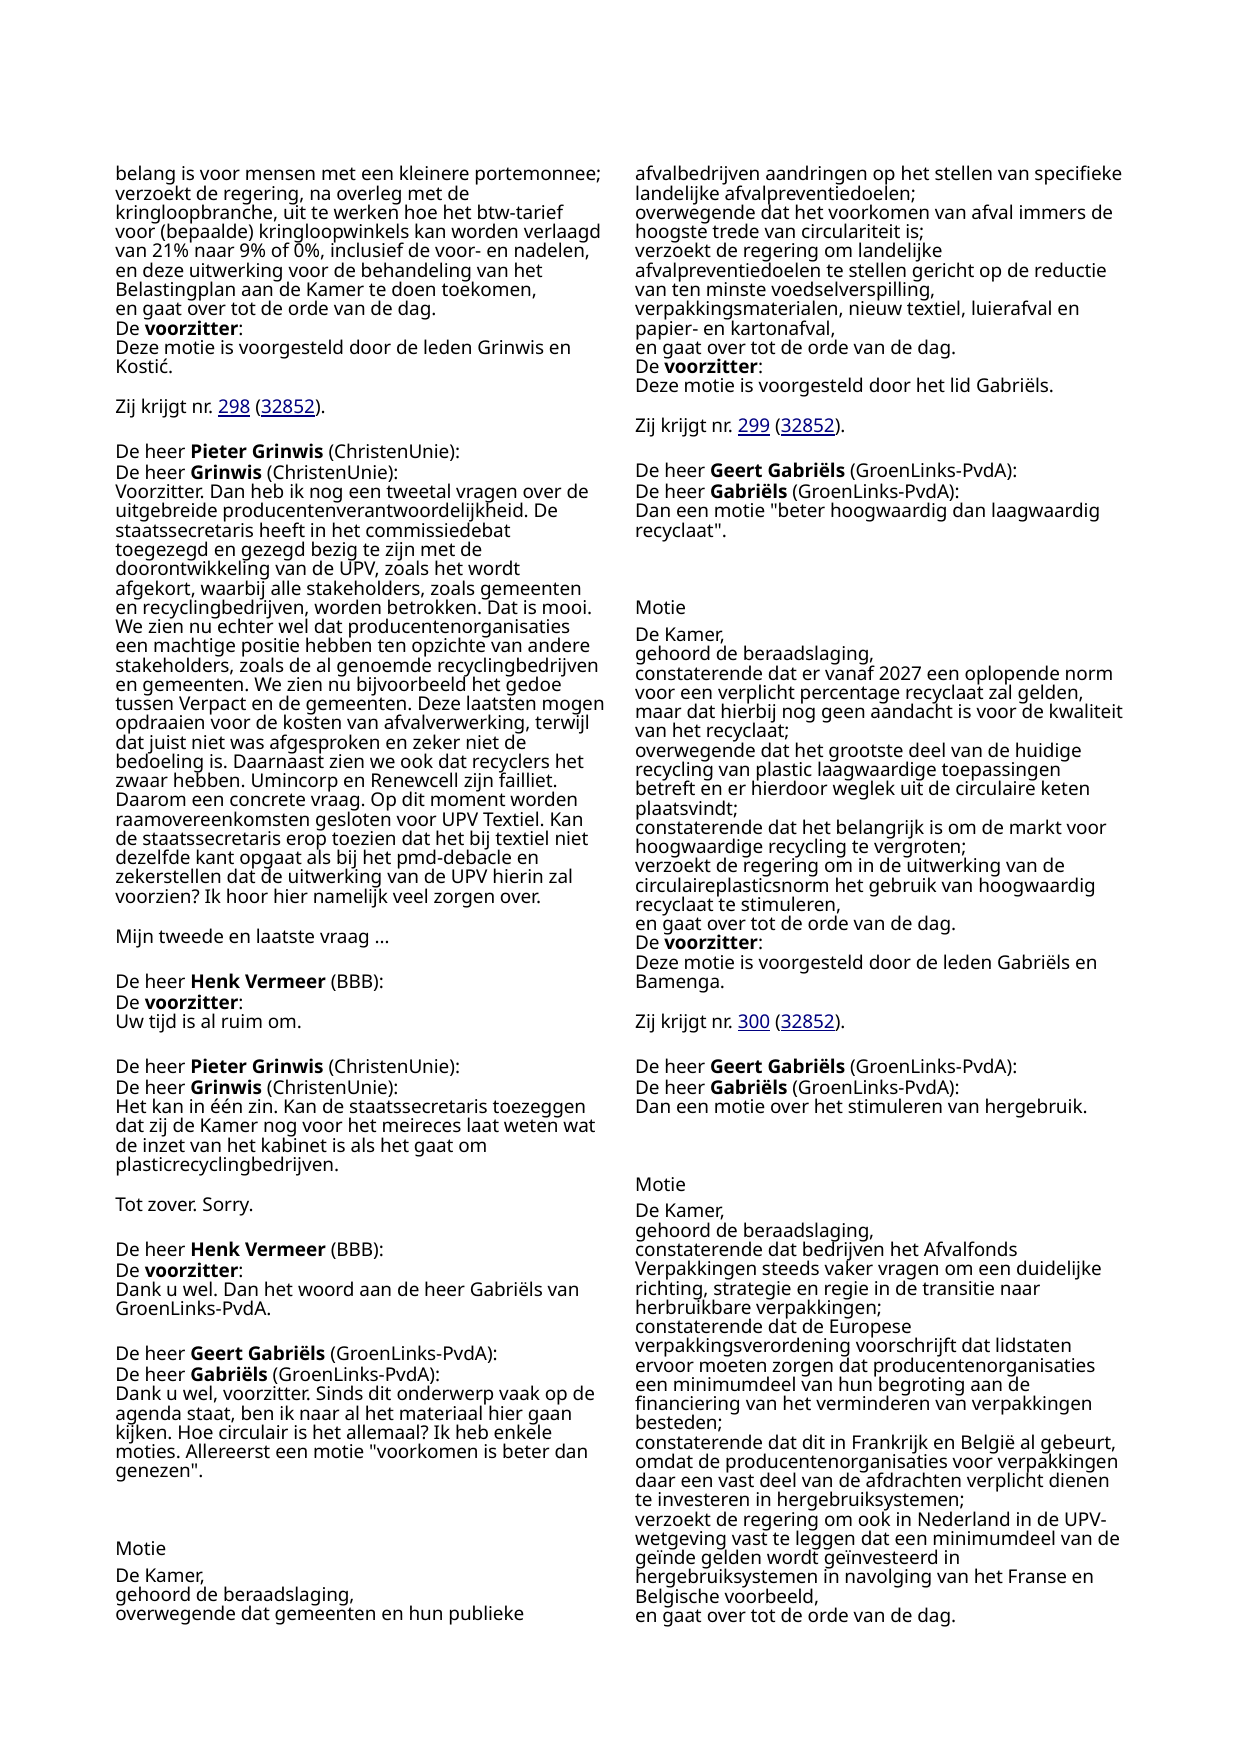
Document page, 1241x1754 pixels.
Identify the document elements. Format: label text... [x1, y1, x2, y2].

text gehoord de beraadslaging, [635, 645, 1125, 664]
text overwegende dat het voorkomen van afval immers de hoogste trede van circulariteit is; [635, 204, 1125, 242]
text constaterende dat de Europese verpakkingsverordening voorschrijft dat lidstaten ervoor moeten zorgen dat producentenorganisaties een minimumdeel van hun begroting aan de financiering van het verminderen van verpakkingen besteden; [635, 1318, 1125, 1434]
text De heer Geert Gabriëls (GroenLinks-PvdA): [635, 1053, 1125, 1079]
text Het kan in één zin. Kan de staatssecretaris toezeggen dat zij de Kamer nog voor het meireces laat weten wat de inzet van het kabinet is als het gaat om plasticrecyclingbedrijven. [115, 1098, 605, 1175]
text Voorzitter. Dan heb ik nog een tweetal vragen over de uitgebreide producentenverantwoordelijkheid. De staatssecretaris heeft in het commissiedebat toegezegd en gezegd bezig te zijn met de doorontwikkeling van de UPV, zoals het wordt afgekort, waarbij alle stakeholders, zoals gemeenten en recyclingbedrijven, worden betrokken. Dat is mooi. We zien nu echter wel dat producentenorganisaties een machtige positie hebben ten opzichte van andere stakeholders, zoals de al genoemde recyclingbedrijven en gemeenten. We zien nu bijvoorbeeld het gedoe tussen Verpact en de gemeenten. Deze laatsten mogen opdraaien voor de kosten van afvalverwerking, terwijl dat juist niet was afgesproken en zeker niet de bedoeling is. Daarnaast zien we ook dat recyclers het zwaar hebben. Umincorp en Renewcell zijn failliet. Daarom een concrete vraag. Op dit moment worden raamovereenkomsten gesloten voor UPV Textiel. Kan de staatssecretaris erop toezien dat het bij textiel niet dezelfde kant opgaat als bij het pmd-debacle en zekerstellen dat de uitwerking van de UPV hierin zal voorzien? Ik hoor hier namelijk veel zorgen over. [115, 483, 605, 907]
text De Kamer, [635, 626, 1125, 645]
text De voorzitter: [635, 358, 1125, 377]
text De voorzitter: [115, 994, 605, 1013]
text Zij krijgt nr. 300 (32852). [635, 1013, 1125, 1032]
text constaterende dat er vanaf 2027 een oplopende norm voor een verplicht percentage recyclaat zal gelden, maar dat hierbij nog geen aandacht is voor de kwaliteit van het recyclaat; [635, 664, 1125, 742]
text verzoekt de regering om in de uitwerking van de circulaireplasticsnorm het gebruik van hoogwaardig recyclaat te stimuleren, [635, 857, 1125, 915]
text Deze motie is voorgesteld door het lid Gabriëls. [635, 377, 1125, 397]
text Dan een motie "beter hoogwaardig dan laagwaardig recyclaat". [635, 502, 1125, 541]
text en gaat over tot de orde van de dag. [635, 915, 1125, 934]
text De heer Henk Vermeer (BBB): [115, 968, 605, 994]
text De voorzitter: [635, 934, 1125, 954]
text Deze motie is voorgesteld door de leden Gabriëls en Bamenga. [635, 954, 1125, 992]
text De heer Pieter Grinwis (ChristenUnie): [115, 1053, 605, 1079]
text Zij krijgt nr. 298 (32852). [115, 398, 605, 417]
text en gaat over tot de orde van de dag. [115, 300, 605, 319]
text constaterende dat dit in Frankrijk en België al gebeurt, omdat de producentenorganisaties voor verpakkingen daar een vast deel van de afdrachten verplicht dienen te investeren in hergebruiksystemen; [635, 1434, 1125, 1511]
text Motie [115, 1535, 605, 1561]
text constaterende dat het belangrijk is om de markt voor hoogwaardige recycling te vergroten; [635, 819, 1125, 857]
text De voorzitter: [115, 1262, 605, 1281]
text De heer Geert Gabriëls (GroenLinks-PvdA): [635, 457, 1125, 483]
text overwegende dat gemeenten en hun publieke [115, 1605, 605, 1624]
text verzoekt de regering om landelijke afvalpreventiedoelen te stellen gericht op de reductie van ten minste voedselverspilling, verpakkingsmaterialen, nieuw textiel, luierafval en papier- en kartonafval, [635, 242, 1125, 339]
text Deze motie is voorgesteld door de leden Grinwis en Kostić. [115, 339, 605, 377]
text De voorzitter: [115, 319, 605, 339]
text Motie [635, 594, 1125, 620]
text Dank u wel. Dan het woord aan de heer Gabriëls van GroenLinks-PvdA. [115, 1281, 605, 1319]
text De heer Henk Vermeer (BBB): [115, 1236, 605, 1262]
text belang is voor mensen met een kleinere portemonnee; [115, 165, 605, 184]
text Mijn tweede en laatste vraag … [115, 928, 605, 947]
text verzoekt de regering om ook in Nederland in de UPV-wetgeving vast te leggen dat een minimumdeel van de geïnde gelden wordt geïnvesteerd in hergebruiksystemen in navolging van het Franse en Belgische voorbeeld, [635, 1511, 1125, 1607]
text Tot zover. Sorry. [115, 1196, 605, 1215]
text gehoord de beraadslaging, [115, 1586, 605, 1605]
text De Kamer, [115, 1567, 605, 1586]
text De heer Gabriëls (GroenLinks-PvdA): [635, 1079, 1125, 1098]
text De heer Gabriëls (GroenLinks-PvdA): [635, 483, 1125, 502]
text constaterende dat bedrijven het Afvalfonds Verpakkingen steeds vaker vragen om een duidelijke richting, strategie en regie in de transitie naar herbruikbare verpakkingen; [635, 1241, 1125, 1318]
text De heer Pieter Grinwis (ChristenUnie): [115, 438, 605, 464]
text Zij krijgt nr. 299 (32852). [635, 417, 1125, 437]
text De heer Gabriëls (GroenLinks-PvdA): [115, 1366, 605, 1385]
text De heer Grinwis (ChristenUnie): [115, 1079, 605, 1098]
text De heer Grinwis (ChristenUnie): [115, 464, 605, 483]
text en gaat over tot de orde van de dag. [635, 339, 1125, 358]
text verzoekt de regering, na overleg met de kringloopbranche, uit te werken hoe het btw-tarief voor (bepaalde) kringloopwinkels kan worden verlaagd van 21% naar 9% of 0%, inclusief de voor- en nadelen, en deze uitwerking voor de behandeling van het Belastingplan aan de Kamer te doen toekomen, [115, 184, 605, 300]
text Uw tijd is al ruim om. [115, 1013, 605, 1032]
text De heer Geert Gabriëls (GroenLinks-PvdA): [115, 1340, 605, 1366]
text De Kamer, [635, 1202, 1125, 1222]
text Dan een motie over het stimuleren van hergebruik. [635, 1098, 1125, 1117]
text afvalbedrijven aandringen op het stellen van specifieke landelijke afvalpreventiedoelen; [635, 165, 1125, 204]
text Motie [635, 1171, 1125, 1196]
text en gaat over tot de orde van de dag. [635, 1607, 1125, 1626]
text overwegende dat het grootste deel van de huidige recycling van plastic laagwaardige toepassingen betreft en er hierdoor weglek uit de circulaire keten plaatsvindt; [635, 742, 1125, 819]
text gehoord de beraadslaging, [635, 1222, 1125, 1241]
text Dank u wel, voorzitter. Sinds dit onderwerp vaak op de agenda staat, ben ik naar al het materiaal hier gaan kijken. Hoe circulair is het allemaal? Ik heb enkele moties. Allereerst een motie "voorkomen is beter dan genezen". [115, 1385, 605, 1482]
